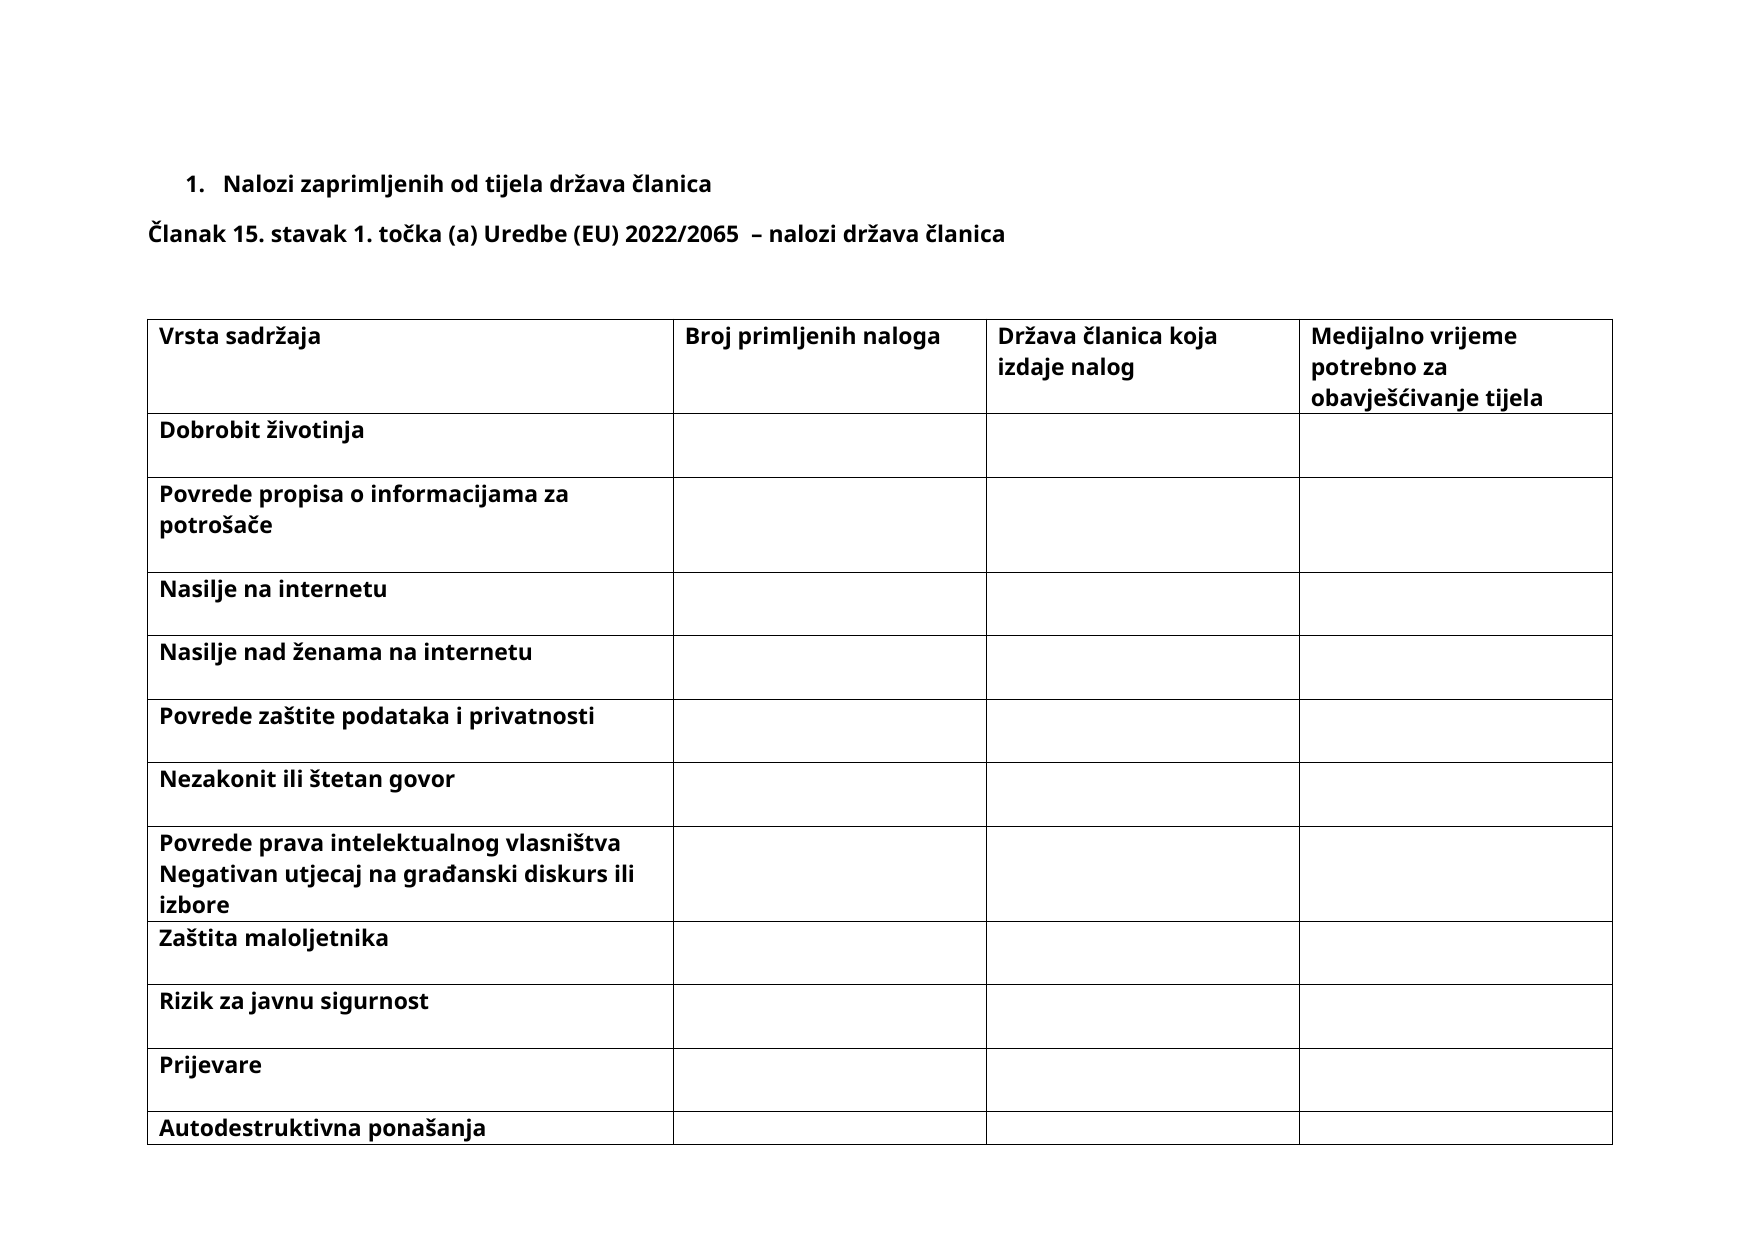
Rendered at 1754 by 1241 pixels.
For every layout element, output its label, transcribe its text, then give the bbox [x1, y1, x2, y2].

table_cell [674, 573, 986, 635]
table_cell Povrede zaštite podataka i privatnosti [148, 700, 673, 762]
table_cell [987, 827, 1299, 921]
table_cell [987, 1112, 1299, 1143]
table_cell Zaštita maloljetnika [148, 922, 673, 984]
table_cell [987, 636, 1299, 699]
table_header Vrsta sadržaja [148, 320, 673, 413]
table_cell [1300, 700, 1612, 762]
table_cell Povrede propisa o informacijama za potrošače [148, 478, 673, 572]
table_cell [987, 985, 1299, 1048]
table_cell Povrede prava intelektualnog vlasništva Negativan utjecaj na građanski diskurs ili izbore [148, 827, 673, 921]
table_cell [1300, 636, 1612, 699]
table_cell [674, 636, 986, 699]
table_cell [674, 827, 986, 921]
table_cell [987, 922, 1299, 984]
table_cell [1300, 1112, 1612, 1143]
table_cell [674, 700, 986, 762]
table_cell [987, 1049, 1299, 1111]
table_cell [987, 478, 1299, 572]
table_cell [1300, 1049, 1612, 1111]
table_cell Prijevare [148, 1049, 673, 1111]
table_cell [987, 573, 1299, 635]
table_cell [674, 414, 986, 477]
table_cell [674, 985, 986, 1048]
table_cell [1300, 478, 1612, 572]
list Nalozi zaprimljenih od tijela država članica [185, 168, 1606, 199]
table_cell [1300, 827, 1612, 921]
table_cell Rizik za javnu sigurnost [148, 985, 673, 1048]
table_cell Autodestruktivna ponašanja [148, 1112, 673, 1143]
table_cell [1300, 763, 1612, 826]
table_header Medijalno vrijeme potrebno za obavješćivanje tijela [1300, 320, 1612, 413]
table_cell Nasilje nad ženama na internetu [148, 636, 673, 699]
table_cell [674, 922, 986, 984]
table_cell Dobrobit životinja [148, 414, 673, 477]
table_cell [674, 478, 986, 572]
table_header Država članica koja izdaje nalog [987, 320, 1299, 413]
table_cell [987, 700, 1299, 762]
table_cell [1300, 985, 1612, 1048]
table_cell [1300, 414, 1612, 477]
table_cell [987, 414, 1299, 477]
text Članak 15. stavak 1. točka (a) Uredbe (EU) 2022/2065 – nalozi država članica [148, 218, 1606, 249]
table_cell [674, 763, 986, 826]
table_cell [1300, 922, 1612, 984]
table_header Broj primljenih naloga [674, 320, 986, 413]
table_cell [987, 763, 1299, 826]
table_cell [674, 1049, 986, 1111]
table_cell Nasilje na internetu [148, 573, 673, 635]
table_cell [1300, 573, 1612, 635]
table_cell [674, 1112, 986, 1143]
table_cell Nezakonit ili štetan govor [148, 763, 673, 826]
